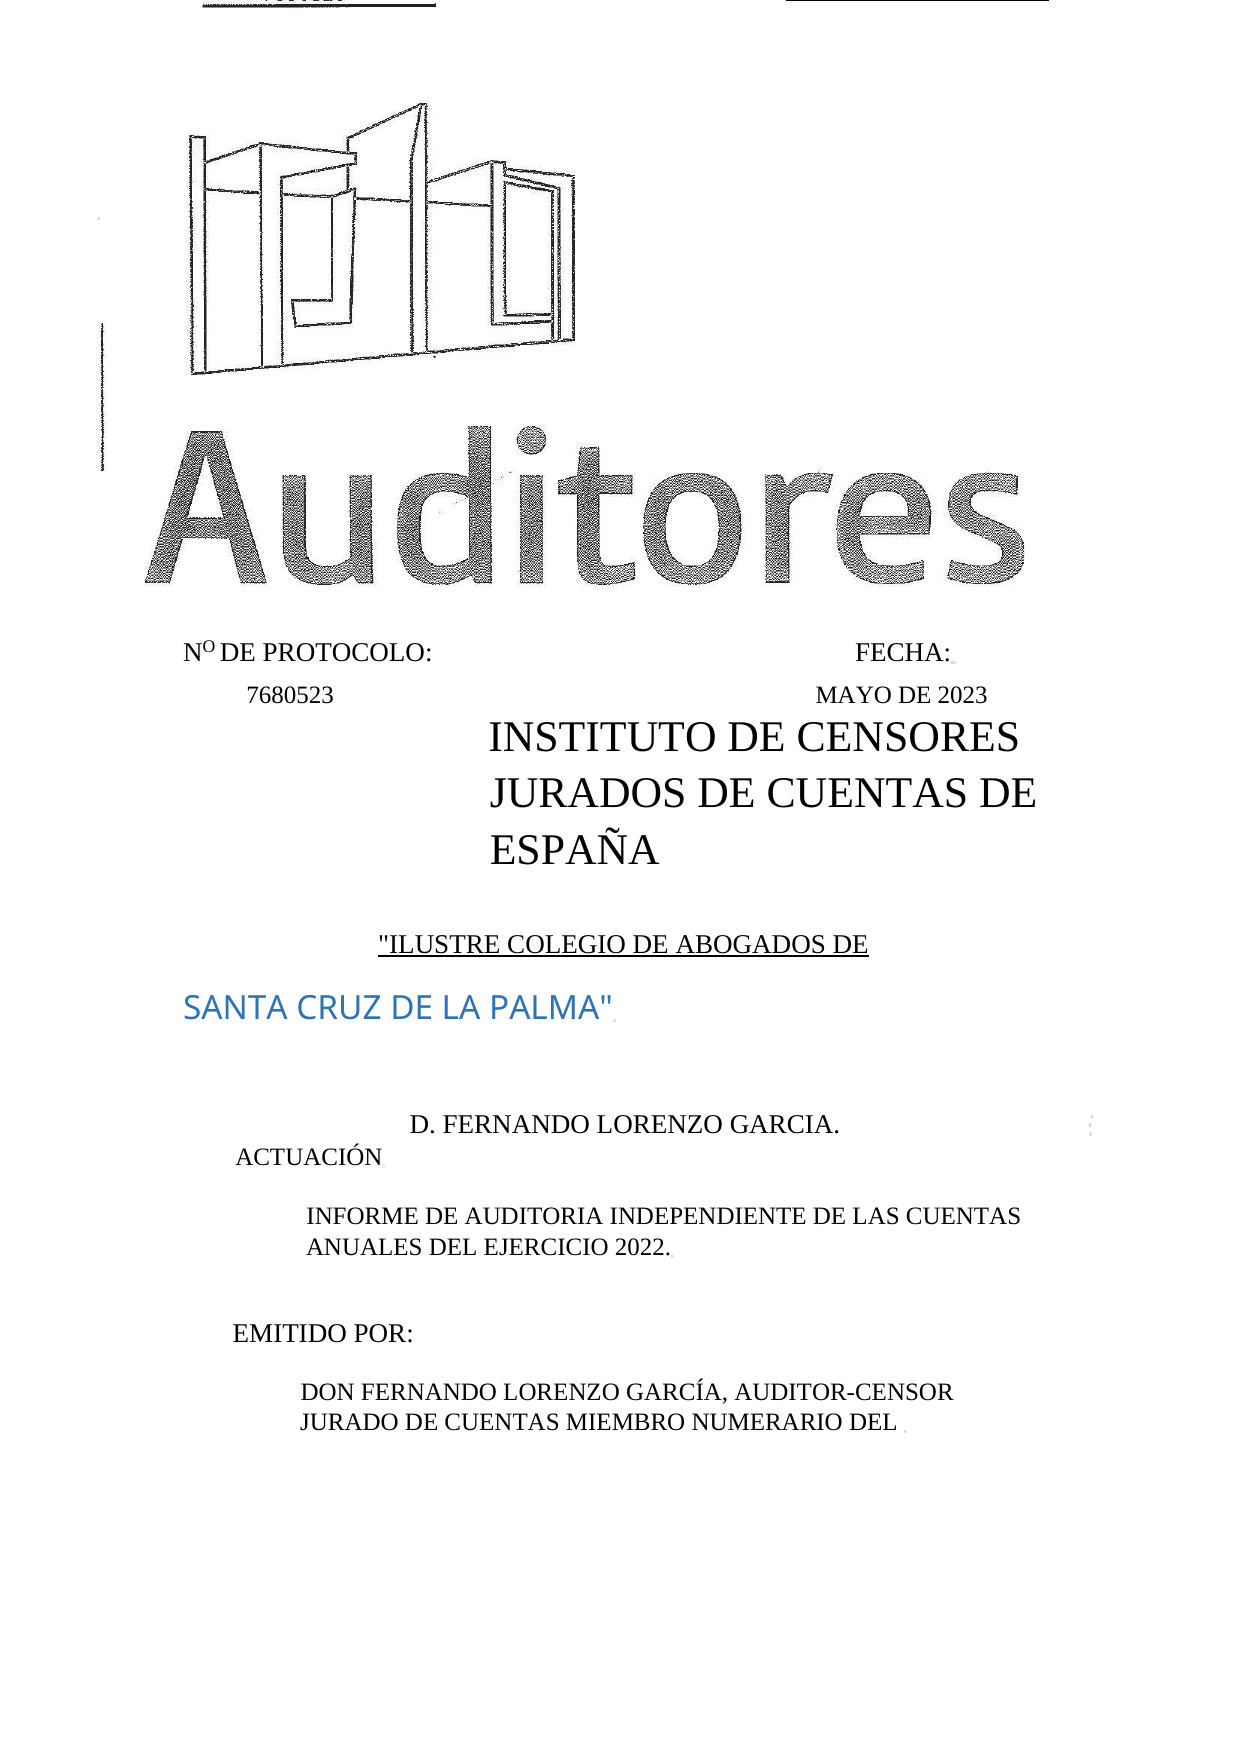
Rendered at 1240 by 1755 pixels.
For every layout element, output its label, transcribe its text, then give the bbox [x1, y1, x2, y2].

text INSTITUTO DE CENSORES JURADOS DE CUENTAS DE ESPAÑA [488, 711, 1088, 873]
text DON FERNANDO LORENZO GARCÍA, AUDITOR-CENSOR JURADO DE CUENTAS MIEMBRO NUMERARIO DEL [300, 1377, 1013, 1436]
table_header FECHA: [748, 636, 987, 674]
table_header NO DE PROTOCOLO: [183, 636, 748, 674]
table_cell MAYO DE 2023 [748, 674, 987, 711]
subtitle SANTA CRUZ DE LA PALMA" [183, 984, 1088, 1029]
text EMITIDO POR: [232, 1317, 1088, 1348]
text ACTUACIÓN [235, 1142, 1086, 1170]
table_cell 7680523 [183, 674, 748, 711]
text D. FERNANDO LORENZO GARCIA. [409, 1108, 1088, 1139]
text INFORME DE AUDITORIA INDEPENDIENTE DE LAS CUENTAS ANUALES DEL EJERCICIO 2022. [306, 1201, 1086, 1261]
text "ILUSTRE COLEGIO DE ABOGADOS DE [378, 928, 1088, 959]
